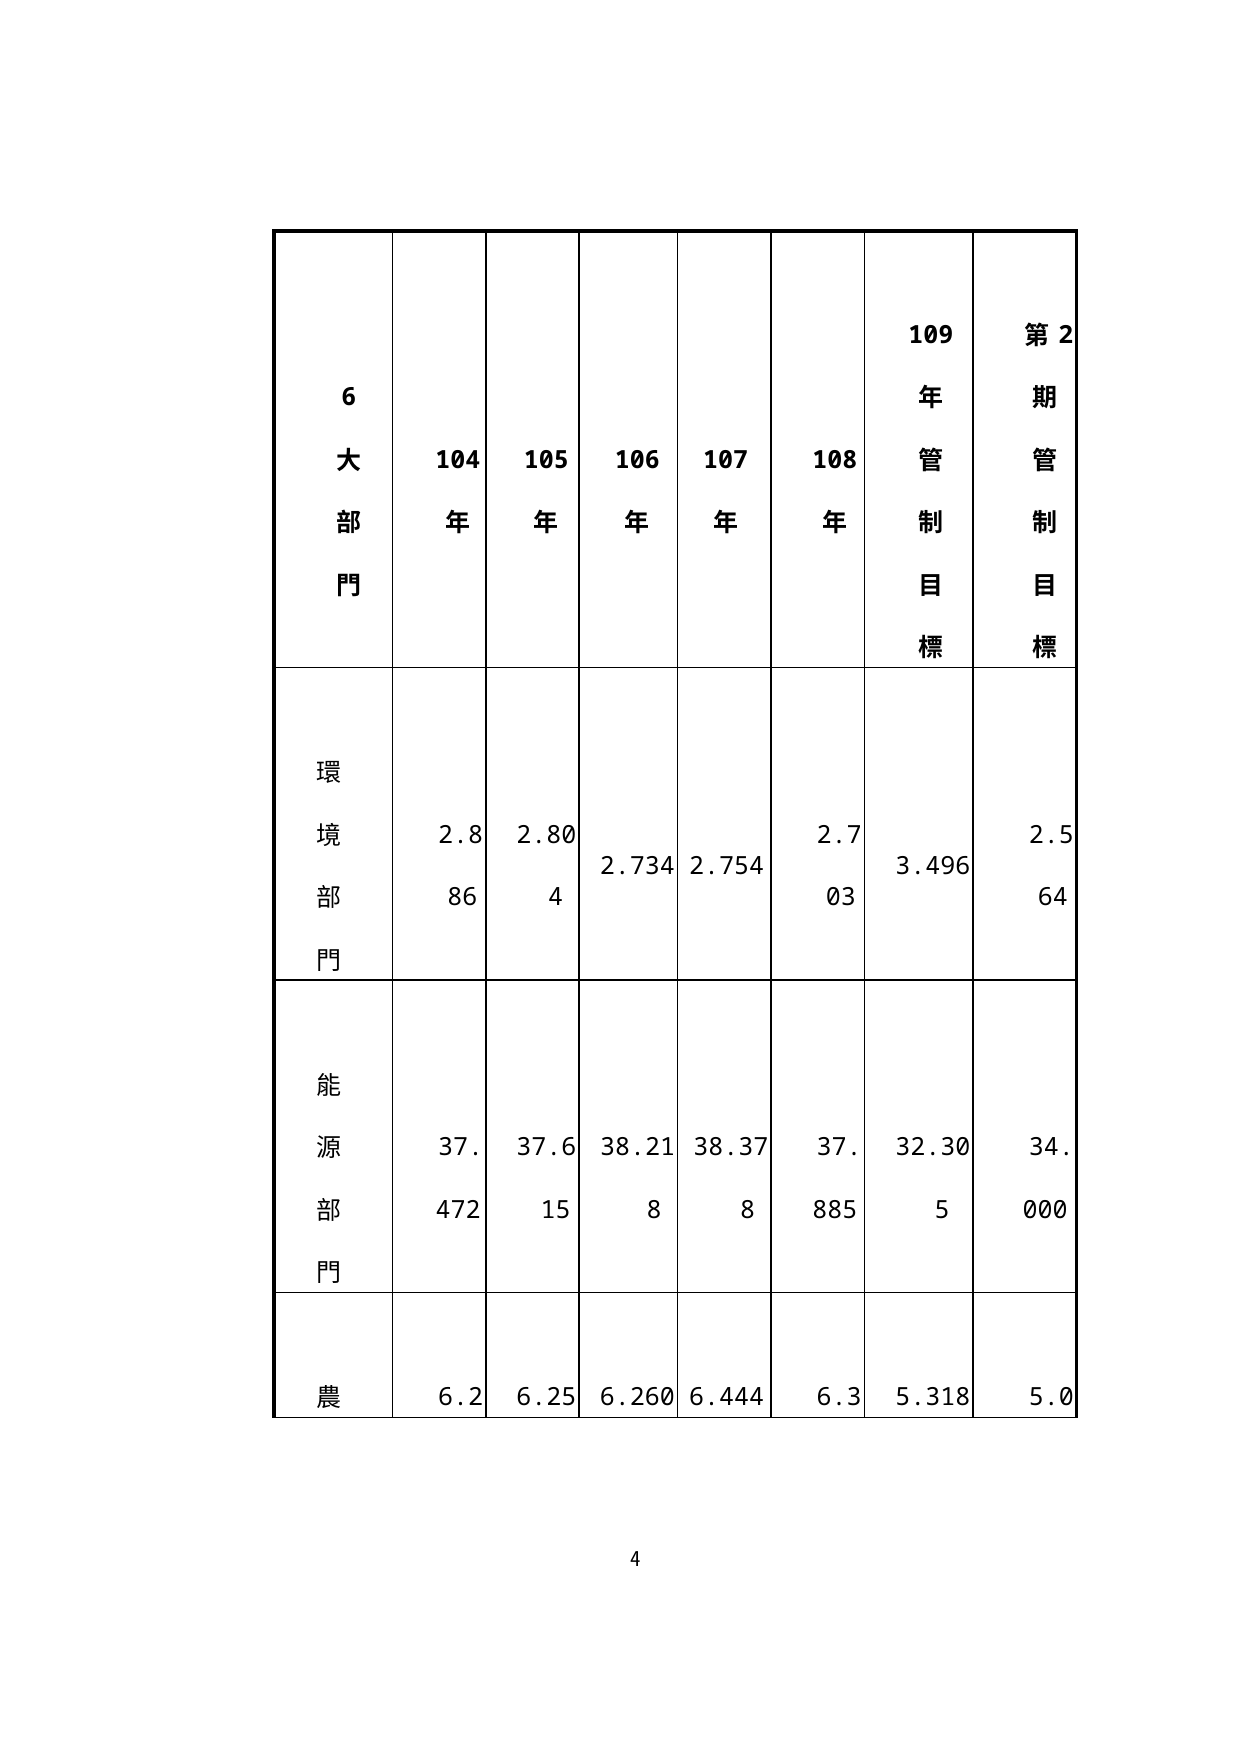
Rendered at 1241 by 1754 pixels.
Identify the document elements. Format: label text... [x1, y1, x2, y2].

table_cell 37.615 [487, 981, 578, 1292]
table_cell 2.734 [580, 668, 677, 979]
table_cell 環境部門 [276, 668, 392, 979]
table_cell 2.886 [393, 668, 485, 979]
table_cell 6.444 [678, 1293, 770, 1417]
table_cell 37.885 [772, 981, 864, 1292]
table_header 104年 [393, 233, 485, 667]
table_cell 3.496 [865, 668, 972, 979]
table_cell 5.318 [865, 1293, 972, 1417]
table_header 第2期管制目標 [974, 233, 1075, 667]
table_cell 34.000 [974, 981, 1075, 1292]
table_cell 37.472 [393, 981, 485, 1292]
table_cell 6.3 [772, 1293, 864, 1417]
table_header 107年 [678, 233, 770, 667]
table_header 106年 [580, 233, 677, 667]
table_header 108年 [772, 233, 864, 667]
table_header 6大部門 [276, 233, 392, 667]
table_cell 6.260 [580, 1293, 677, 1417]
table_cell 38.378 [678, 981, 770, 1292]
table_header 105年 [487, 233, 578, 667]
table_cell 能源部門 [276, 981, 392, 1292]
table_cell 32.305 [865, 981, 972, 1292]
table_cell 2.564 [974, 668, 1075, 979]
table_cell 2.703 [772, 668, 864, 979]
table_cell 農 [276, 1293, 392, 1417]
table_cell 6.2 [393, 1293, 485, 1417]
table_cell 5.0 [974, 1293, 1075, 1417]
table_cell 2.804 [487, 668, 578, 979]
table_cell 38.218 [580, 981, 677, 1292]
table_header 109年管制目標 [865, 233, 972, 667]
table_cell 6.25 [487, 1293, 578, 1417]
table_cell 2.754 [678, 668, 770, 979]
